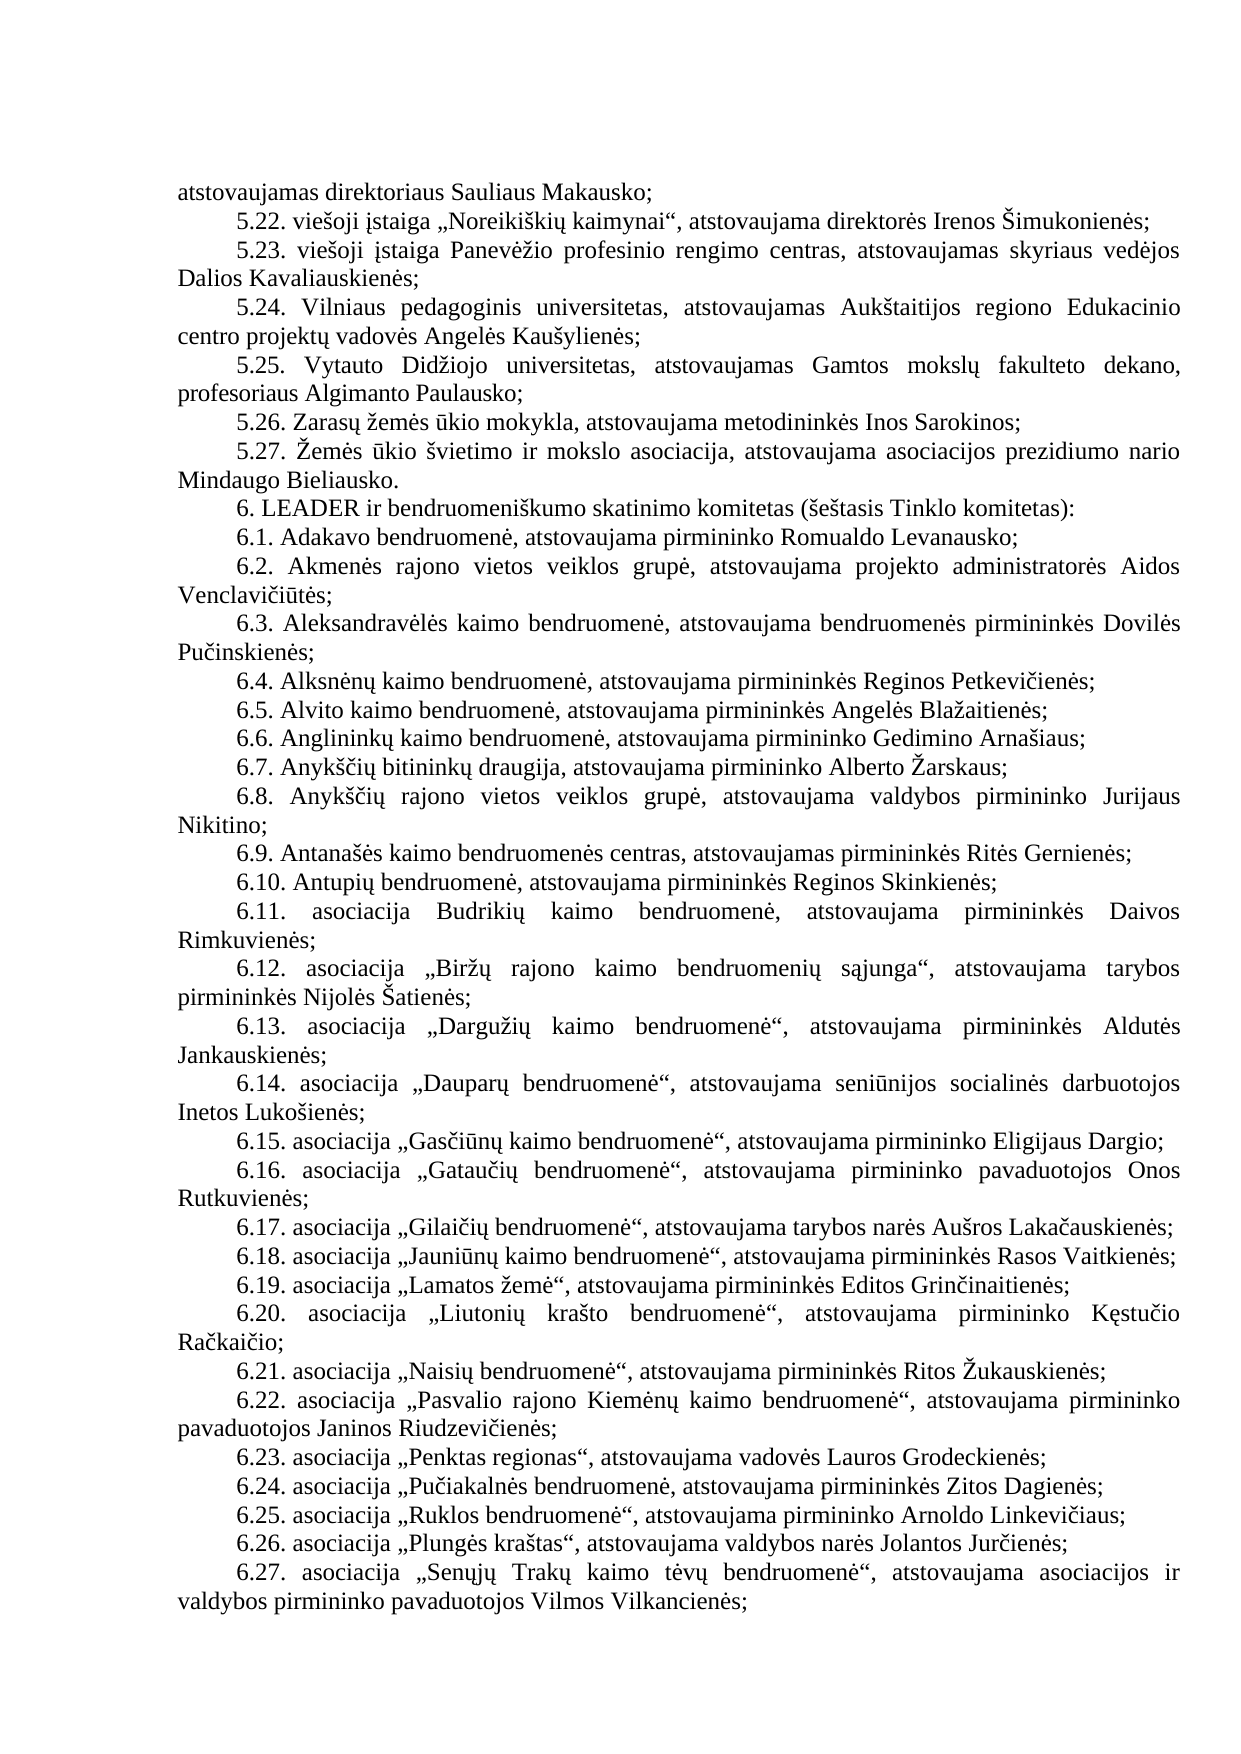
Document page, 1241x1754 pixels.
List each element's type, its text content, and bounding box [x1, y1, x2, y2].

text 6.23. asociacija „Penktas regionas“, atstovaujama vadovės Lauros Grodeckienės; [177, 1442, 1181, 1471]
text 6.1. Adakavo bendruomenė, atstovaujama pirmininko Romualdo Levanausko; [177, 522, 1181, 551]
text 6.9. Antanašės kaimo bendruomenės centras, atstovaujamas pirmininkės Ritės Gernienės; [177, 838, 1181, 867]
text 6.12. asociacija „Biržų rajono kaimo bendruomenių sąjunga“, atstovaujama tarybos pirmininkės Nijolės Šatienės; [177, 953, 1181, 1011]
text 6.15. asociacija „Gasčiūnų kaimo bendruomenė“, atstovaujama pirmininko Eligijaus Dargio; [177, 1126, 1181, 1155]
text 6.24. asociacija „Pučiakalnės bendruomenė, atstovaujama pirmininkės Zitos Dagienės; [177, 1471, 1181, 1500]
text 6.7. Anykščių bitininkų draugija, atstovaujama pirmininko Alberto Žarskaus; [177, 752, 1181, 781]
text 6.27. asociacija „Senųjų Trakų kaimo tėvų bendruomenė“, atstovaujama asociacijos ir valdybos pirmininko pavaduotojos Vilmos Vilkancienės; [177, 1557, 1181, 1615]
text 6.4. Alksnėnų kaimo bendruomenė, atstovaujama pirmininkės Reginos Petkevičienės; [177, 666, 1181, 695]
text 6.8. Anykščių rajono vietos veiklos grupė, atstovaujama valdybos pirmininko Jurijaus Nikitino; [177, 781, 1181, 838]
text 6.18. asociacija „Jauniūnų kaimo bendruomenė“, atstovaujama pirmininkės Rasos Vaitkienės; [177, 1241, 1181, 1270]
text 6.6. Anglininkų kaimo bendruomenė, atstovaujama pirmininko Gedimino Arnašiaus; [177, 723, 1181, 752]
text 6.10. Antupių bendruomenė, atstovaujama pirmininkės Reginos Skinkienės; [177, 867, 1181, 896]
text 6.19. asociacija „Lamatos žemė“, atstovaujama pirmininkės Editos Grinčinaitienės; [177, 1270, 1181, 1298]
text 5.25. Vytauto Didžiojo universitetas, atstovaujamas Gamtos mokslų fakulteto dekano, profesoriaus Algimanto Paulausko; [177, 350, 1181, 407]
text 5.27. Žemės ūkio švietimo ir mokslo asociacija, atstovaujama asociacijos prezidiumo nario Mindaugo Bieliausko. [177, 436, 1181, 493]
text 5.23. viešoji įstaiga Panevėžio profesinio rengimo centras, atstovaujamas skyriaus vedėjos Dalios Kavaliauskienės; [177, 235, 1181, 292]
text 5.22. viešoji įstaiga „Noreikiškių kaimynai“, atstovaujama direktorės Irenos Šimukonienės; [177, 206, 1181, 235]
text 6.22. asociacija „Pasvalio rajono Kiemėnų kaimo bendruomenė“, atstovaujama pirmininko pavaduotojos Janinos Riudzevičienės; [177, 1385, 1181, 1442]
text 5.26. Zarasų žemės ūkio mokykla, atstovaujama metodininkės Inos Sarokinos; [177, 407, 1181, 436]
text 6.11. asociacija Budrikių kaimo bendruomenė, atstovaujama pirmininkės Daivos Rimkuvienės; [177, 896, 1181, 953]
text 6.13. asociacija „Dargužių kaimo bendruomenė“, atstovaujama pirmininkės Aldutės Jankauskienės; [177, 1011, 1181, 1068]
text 6. LEADER ir bendruomeniškumo skatinimo komitetas (šeštasis Tinklo komitetas): [177, 493, 1181, 522]
text 6.17. asociacija „Gilaičių bendruomenė“, atstovaujama tarybos narės Aušros Lakačauskienės; [177, 1212, 1181, 1241]
text 5.24. Vilniaus pedagoginis universitetas, atstovaujamas Aukštaitijos regiono Edukacinio centro projektų vadovės Angelės Kaušylienės; [177, 292, 1181, 350]
text 6.3. Aleksandravėlės kaimo bendruomenė, atstovaujama bendruomenės pirmininkės Dovilės Pučinskienės; [177, 608, 1181, 666]
text 6.20. asociacija „Liutonių krašto bendruomenė“, atstovaujama pirmininko Kęstučio Račkaičio; [177, 1298, 1181, 1356]
text 6.2. Akmenės rajono vietos veiklos grupė, atstovaujama projekto administratorės Aidos Venclavičiūtės; [177, 551, 1181, 608]
text 6.26. asociacija „Plungės kraštas“, atstovaujama valdybos narės Jolantos Jurčienės; [177, 1528, 1181, 1557]
text 6.16. asociacija „Gataučių bendruomenė“, atstovaujama pirmininko pavaduotojos Onos Rutkuvienės; [177, 1155, 1181, 1212]
text 6.5. Alvito kaimo bendruomenė, atstovaujama pirmininkės Angelės Blažaitienės; [177, 695, 1181, 723]
text 6.25. asociacija „Ruklos bendruomenė“, atstovaujama pirmininko Arnoldo Linkevičiaus; [177, 1500, 1181, 1528]
text 6.21. asociacija „Naisių bendruomenė“, atstovaujama pirmininkės Ritos Žukauskienės; [177, 1356, 1181, 1385]
text atstovaujamas direktoriaus Sauliaus Makausko; [177, 177, 1181, 206]
text 6.14. asociacija „Dauparų bendruomenė“, atstovaujama seniūnijos socialinės darbuotojos Inetos Lukošienės; [177, 1068, 1181, 1126]
